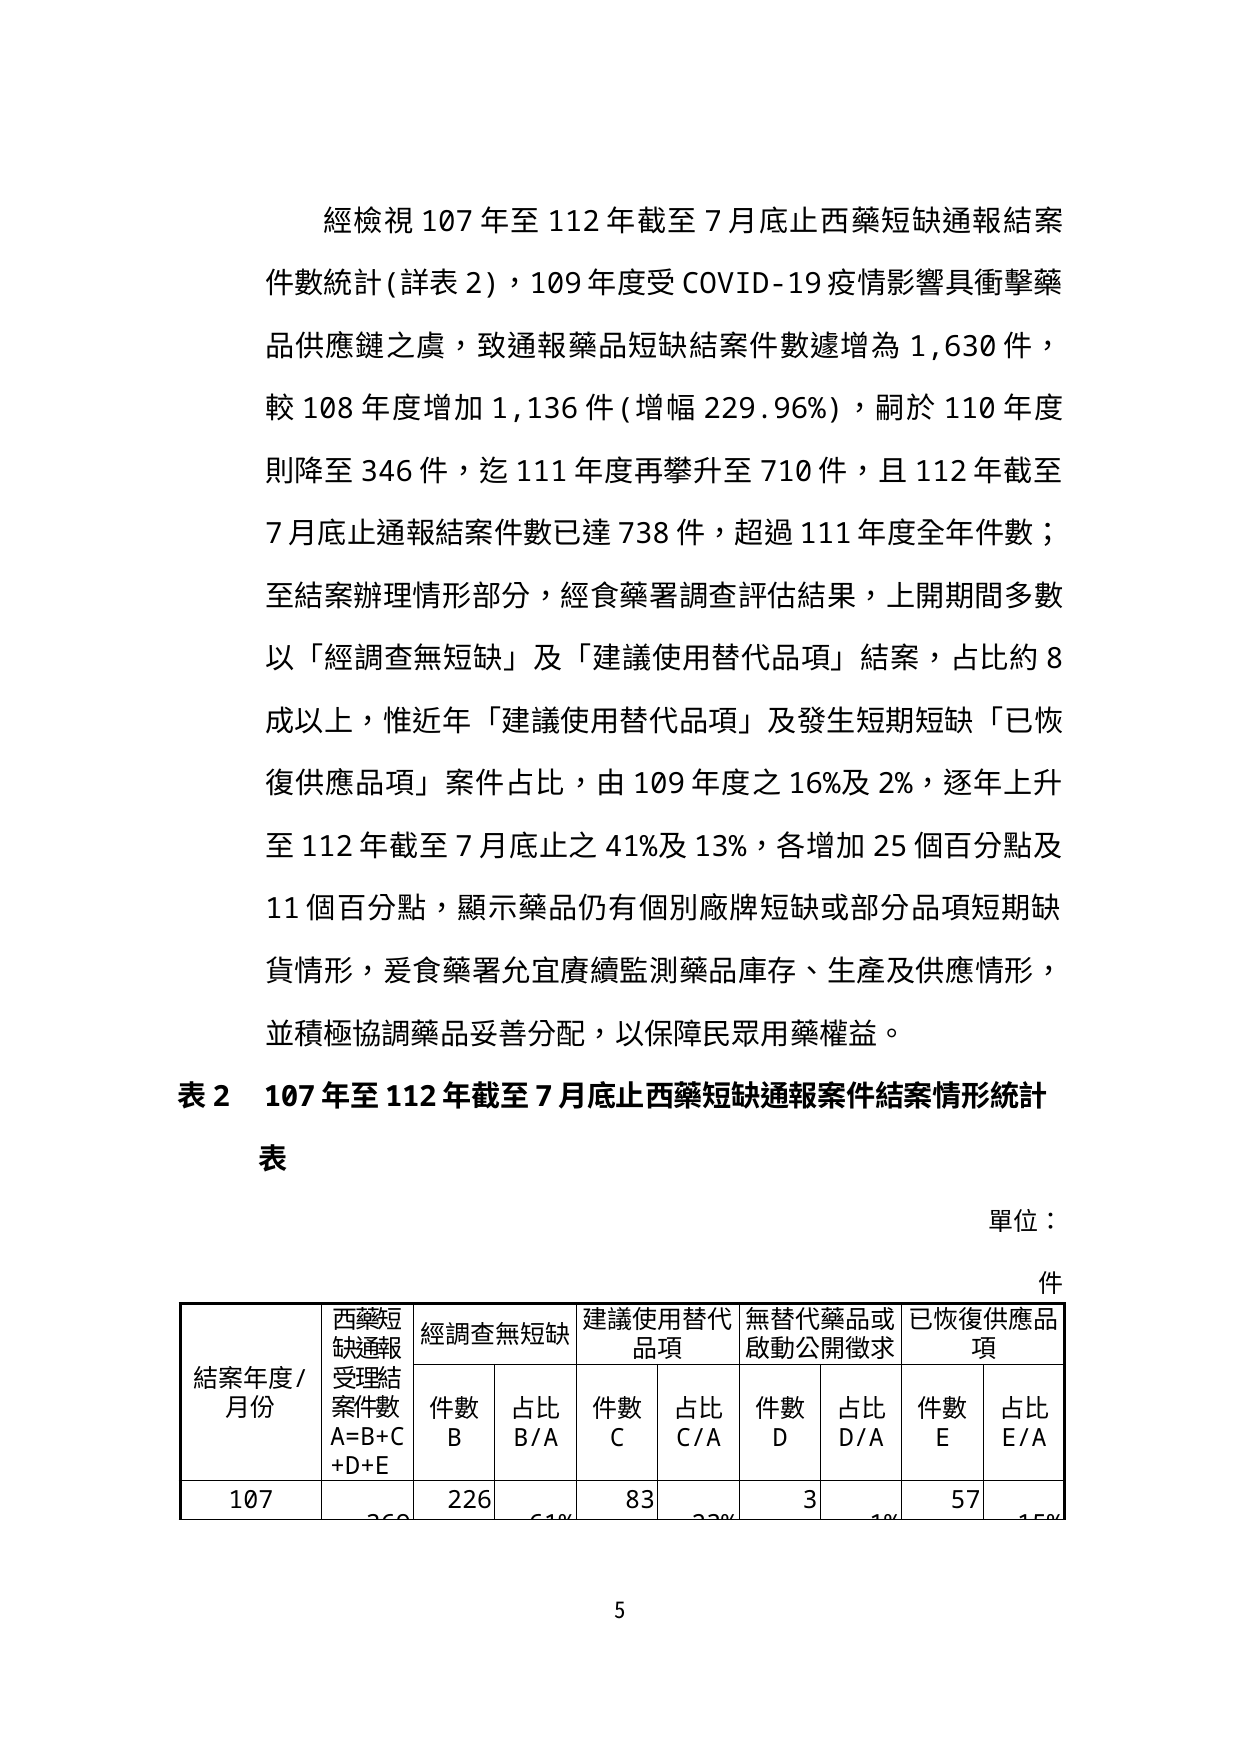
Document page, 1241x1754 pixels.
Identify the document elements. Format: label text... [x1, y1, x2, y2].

table_cell 3 [740, 1481, 820, 1519]
table_cell 件數 B [414, 1365, 494, 1480]
table_cell 占比 C/A [658, 1365, 739, 1480]
table_cell 占比 D/A [821, 1365, 901, 1480]
table_cell 107 [182, 1481, 321, 1519]
table_cell 件數 D [740, 1365, 820, 1480]
table_cell 15% [984, 1481, 1063, 1519]
table_cell 1% [821, 1481, 901, 1519]
table_header 建議使用替代品項 [577, 1305, 739, 1364]
table_cell 占比 B/A [495, 1365, 576, 1480]
text 經檢視107年至112年截至7月底止西藥短缺通報結案件數統計(詳表2)，109年度受COVID-19疫情影響具衝擊藥品供應鏈之虞，致通報藥品短缺結案件數遽增為1,630件，較108年度增加1,136件(增幅229.96%)，嗣於110年度則降至346件，迄111年度再攀升至710件，且112年截至7月底止通報結案件數已達738件，超過111年度全年件數；至結案辦理情形部分，經食藥署調查評估結果，上開期間多數以「經調查無短缺」及「建議使用替代品項」結案，占比約8成以上，惟近年「建議使用替代品項」及發生短期短缺「已恢復供應品項」案件占比，由109年度之16%及2%，逐年上升至112年截至7月底止之41%及13%，各增加25個百分點及11個百分點，顯示藥品仍有個別廠牌短缺或部分品項短期缺貨情形，爰食藥署允宜賡續監測藥品庫存、生產及供應情形，並積極協調藥品妥善分配，以保障民眾用藥權益。 [265, 177, 1063, 1052]
table_cell 23% [658, 1481, 739, 1519]
table_cell 83 [577, 1481, 657, 1519]
table_cell 226 [414, 1481, 494, 1519]
table_cell 占比 E/A [984, 1365, 1063, 1480]
text 單位：件 [177, 1177, 1063, 1302]
table_header 結案年度/月份 [182, 1305, 321, 1480]
text 表2 107年至112年截至7月底止西藥短缺通報案件結案情形統計表 [177, 1052, 1063, 1177]
table_header 西藥短缺通報受理結案件數 A=B+C+D+E [322, 1305, 413, 1480]
table_cell 57 [902, 1481, 983, 1519]
table_cell 件數 E [902, 1365, 983, 1480]
table_header 經調查無短缺 [414, 1305, 576, 1364]
table_cell 61% [495, 1481, 576, 1519]
table_cell 369 [322, 1481, 413, 1519]
table_header 已恢復供應品項 [902, 1305, 1063, 1364]
table_header 無替代藥品或啟動公開徵求 [740, 1305, 901, 1364]
table_cell 件數 C [577, 1365, 657, 1480]
